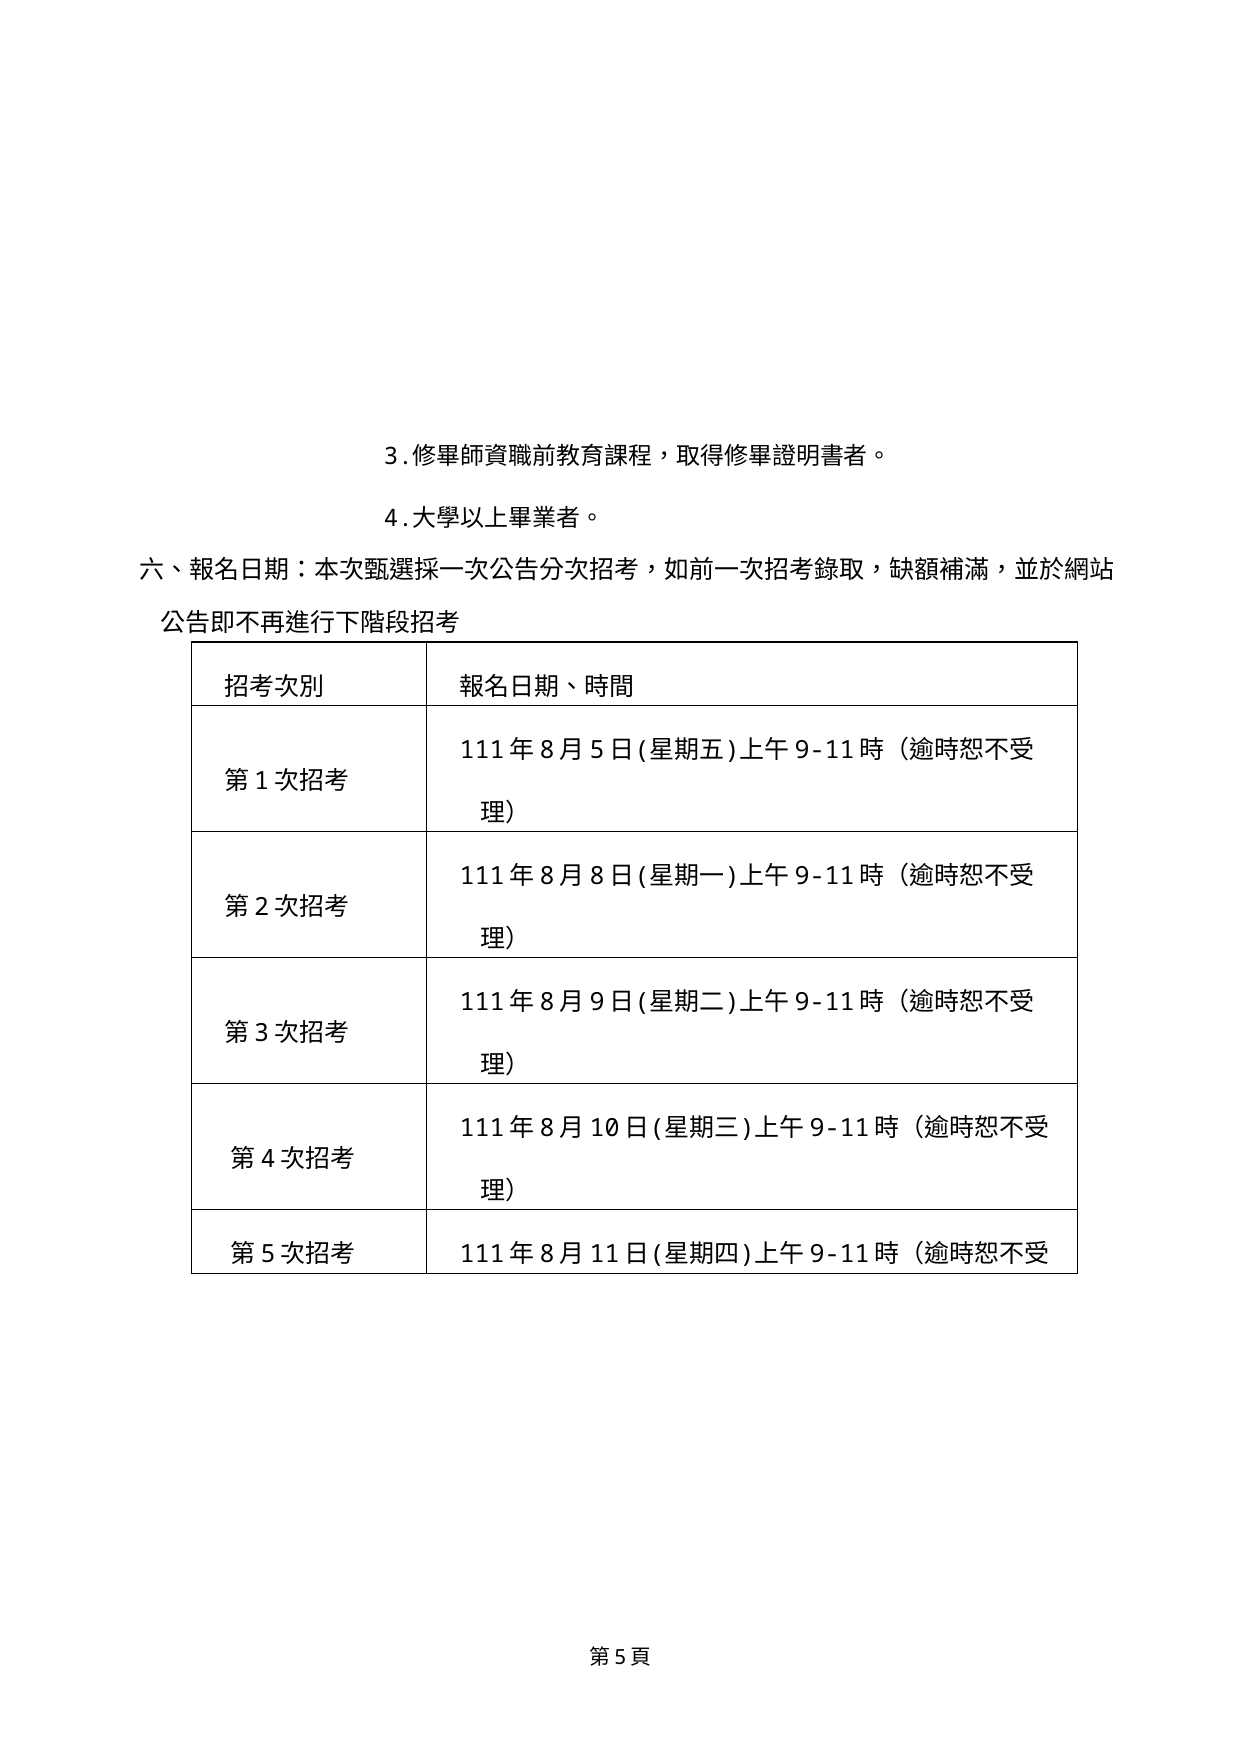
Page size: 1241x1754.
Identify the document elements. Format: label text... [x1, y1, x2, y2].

table_cell 第3次招考 [192, 958, 426, 1083]
table_header 招考次別 [192, 643, 426, 705]
table_cell 第4次招考 [192, 1084, 426, 1209]
table_cell 第5次招考 [192, 1210, 426, 1273]
table_cell 111年8月11日(星期四)上午9-11時（逾時恕不受 [427, 1210, 1077, 1273]
table_cell 第1次招考 [192, 706, 426, 831]
table_cell 111年8月5日(星期五)上午9-11時（逾時恕不受理） [427, 706, 1077, 831]
table_cell 111年8月8日(星期一)上午9-11時（逾時恕不受理） [427, 832, 1077, 957]
table_header 報名日期、時間 [427, 643, 1077, 705]
text 六、報名日期：本次甄選採一次公告分次招考，如前一次招考錄取，缺額補滿，並於網站公告即不再進行下階段招考 [139, 537, 1122, 641]
table_cell 111年8月9日(星期二)上午9-11時（逾時恕不受理） [427, 958, 1077, 1083]
table_header 3.修畢師資職前教育課程，取得修畢證明書者。 4.大學以上畢業者。 [107, 412, 1107, 537]
table_cell 第2次招考 [192, 832, 426, 957]
table_cell 111年8月10日(星期三)上午9-11時（逾時恕不受理） [427, 1084, 1077, 1209]
